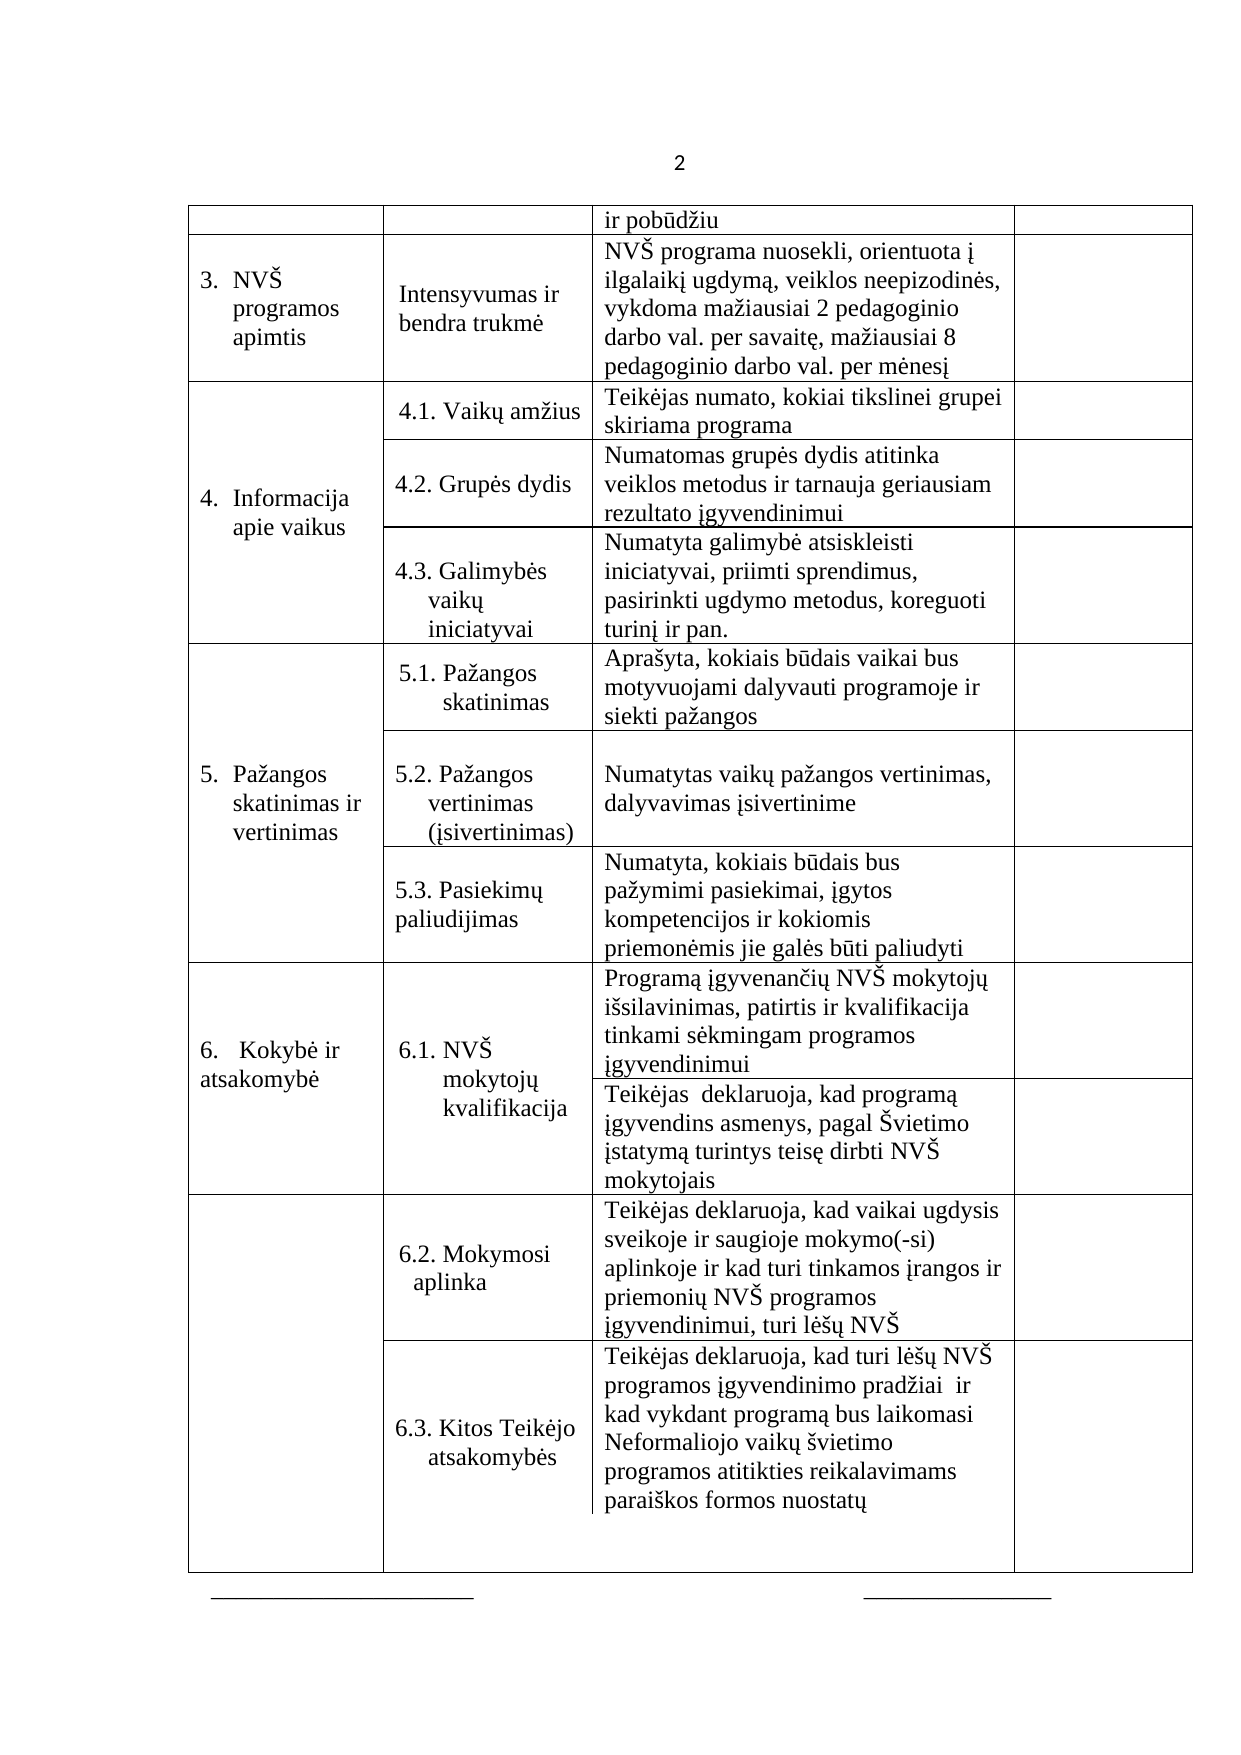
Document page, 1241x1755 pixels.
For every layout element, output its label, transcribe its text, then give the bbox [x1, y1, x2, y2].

table_cell Numatytas vaikų pažangos vertinimas, dalyvavimas įsivertinime [593, 731, 1014, 846]
table_cell [189, 1195, 383, 1572]
table_cell 6. Kokybė ir atsakomybė [189, 963, 383, 1194]
table_cell [1015, 731, 1192, 846]
table_cell [1015, 847, 1192, 962]
table_cell Teikėjas numato, kokiai tikslinei grupei skiriama programa [593, 382, 1014, 439]
table_cell [189, 1573, 199, 1606]
table_cell Teikėjas deklaruoja, kad programą įgyvendins asmenys, pagal Švietimo įstatymą turintys teisę dirbti NVŠ mokytojais [593, 1079, 1014, 1194]
table_cell Numatomas grupės dydis atitinka veiklos metodus ir tarnauja geriausiam rezultato įgyvendinimui [593, 440, 1014, 526]
table_cell 4.1. Vaikų amžius [384, 382, 592, 439]
table_cell [1015, 206, 1192, 234]
table_cell [488, 1573, 777, 1606]
table_cell Programą įgyvenančių NVŠ mokytojų išsilavinimas, patirtis ir kvalifikacija tinkami sėkmingam programos įgyvendinimui [593, 963, 1014, 1078]
table_cell [384, 206, 592, 234]
table_cell Numatyta, kokiais būdais bus pažymimi pasiekimai, įgytos kompetencijos ir kokiomis priemonėmis jie galės būti paliudyti [593, 847, 1014, 962]
table_cell Numatyta galimybė atsiskleisti iniciatyvai, priimti sprendimus, pasirinkti ugdymo metodus, koreguoti turinį ir pan. [593, 528, 1014, 642]
table_cell [384, 1514, 1014, 1572]
table_cell [1015, 963, 1192, 1078]
table_cell Intensyvumas ir bendra trukmė [384, 235, 592, 381]
table_cell Teikėjas deklaruoja, kad vaikai ugdysis sveikoje ir saugioje mokymo(-si) aplinkoje ir kad turi tinkamos įrangos ir priemonių NVŠ programos įgyvendinimui, turi lėšų NVŠ [593, 1195, 1014, 1340]
table_cell [1015, 382, 1192, 439]
table_cell 6.1. NVŠ mokytojų kvalifikacija [384, 963, 592, 1194]
table_cell 4. Informacija apie vaikus [189, 382, 383, 642]
table_cell [1015, 1079, 1192, 1194]
table_cell 6.2. Mokymosi aplinka [384, 1195, 592, 1340]
table_cell 3. NVŠ programos apimtis [189, 235, 383, 381]
table_cell [1015, 1341, 1192, 1572]
table_cell 5.1. Pažangos skatinimas [384, 644, 592, 730]
table_cell _____________________ [200, 1573, 488, 1606]
table_cell ir pobūdžiu [593, 206, 1014, 234]
table_cell 4.3. Galimybės vaikų iniciatyvai [384, 528, 592, 642]
table_cell 5.3. Pasiekimų paliudijimas [384, 847, 592, 962]
table_cell [189, 206, 383, 234]
table_cell [1138, 1573, 1192, 1606]
table_cell NVŠ programa nuosekli, orientuota į ilgalaikį ugdymą, veiklos neepizodinės, vykdoma mažiausiai 2 pedagoginio darbo val. per savaitę, mažiausiai 8 pedagoginio darbo val. per mėnesį [593, 235, 1014, 381]
table_cell Aprašyta, kokiais būdais vaikai bus motyvuojami dalyvauti programoje ir siekti pažangos [593, 644, 1014, 730]
table_cell [1015, 644, 1192, 730]
table_cell [1015, 1195, 1192, 1340]
table_cell 5.2. Pažangos vertinimas (įsivertinimas) [384, 731, 592, 846]
table_cell 4.2. Grupės dydis [384, 440, 592, 526]
table_cell _______________ [777, 1573, 1138, 1606]
table_cell 5. Pažangos skatinimas ir vertinimas [189, 644, 383, 962]
table_cell [1015, 235, 1192, 381]
table_cell Teikėjas deklaruoja, kad turi lėšų NVŠ programos įgyvendinimo pradžiai ir kad vykdant programą bus laikomasi Neformaliojo vaikų švietimo programos atitikties reikalavimams paraiškos formos nuostatų [593, 1341, 1014, 1514]
table_cell [1015, 440, 1192, 526]
table_cell 6.3. Kitos Teikėjo atsakomybės [384, 1341, 592, 1514]
table_cell [1015, 528, 1192, 642]
